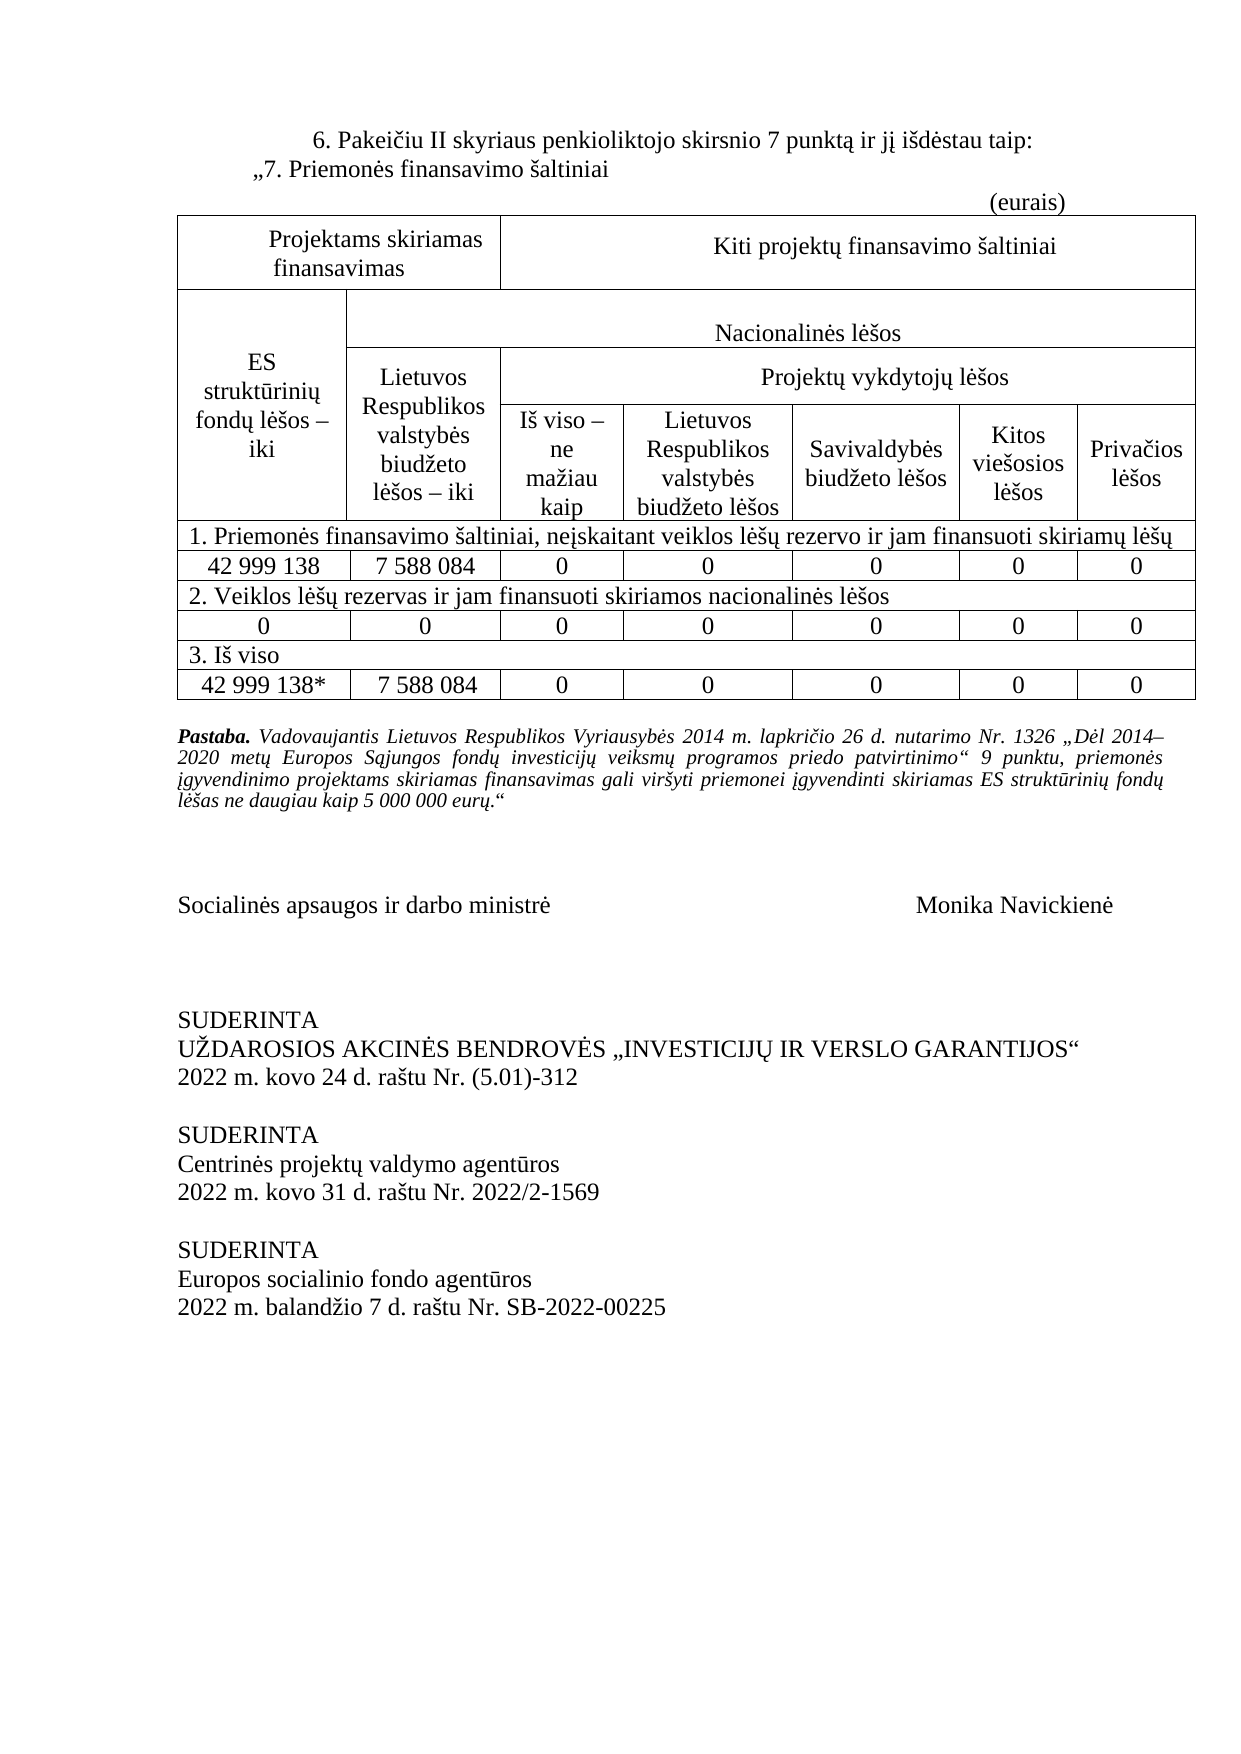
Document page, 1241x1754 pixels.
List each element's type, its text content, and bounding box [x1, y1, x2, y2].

table_cell 0 [501, 670, 623, 699]
table_cell 0 [178, 611, 350, 639]
table_cell Lietuvos Respublikos valstybės biudžeto lėšos – iki [347, 348, 500, 520]
text „7. Priemonės finansavimo šaltiniai [177, 154, 1167, 182]
text SUDERINTA [177, 1235, 1167, 1264]
table_cell Iš viso – ne mažiau kaip [501, 405, 623, 520]
table_cell 0 [960, 551, 1077, 580]
text 2022 m. kovo 31 d. raštu Nr. 2022/2-1569 [177, 1177, 1167, 1206]
table_cell 0 [1078, 551, 1195, 580]
table_cell 0 [960, 670, 1077, 699]
table_cell 0 [624, 551, 792, 580]
table_cell 0 [793, 551, 959, 580]
text Europos socialinio fondo agentūros [177, 1264, 1167, 1292]
text 2022 m. kovo 24 d. raštu Nr. (5.01)-312 [177, 1062, 1167, 1091]
table_cell Projektų vykdytojų lėšos [501, 348, 1195, 404]
table_cell Savivaldybės biudžeto lėšos [793, 405, 959, 520]
table_cell ES struktūrinių fondų lėšos – iki [178, 290, 346, 520]
table_cell 2. Veiklos lėšų rezervas ir jam finansuoti skiriamos nacionalinės lėšos [178, 581, 1195, 610]
text (eurais) [177, 187, 1181, 215]
table_cell 0 [793, 611, 959, 639]
text Pastaba. Vadovaujantis Lietuvos Respublikos Vyriausybės 2014 m. lapkričio 26 d. nutarimo Nr. 1326 „Dėl 2014–2020 metų Europos Sąjungos fondų investicijų veiksmų programos priedo patvirtinimo“ 9 punktu, priemonės įgyvendinimo projektams skiriamas finansavimas gali viršyti priemonei įgyvendinti skiriamas ES struktūrinių fondų lėšas ne daugiau kaip 5 000 000 eurų.“ [177, 726, 1167, 812]
table_cell Privačios lėšos [1078, 405, 1195, 520]
table_cell 1. Priemonės finansavimo šaltiniai, neįskaitant veiklos lėšų rezervo ir jam finansuoti skiriamų lėšų [178, 521, 1195, 550]
text UŽDAROSIOS AKCINĖS BENDROVĖS „INVESTICIJŲ IR VERSLO GARANTIJOS“ [177, 1034, 1167, 1062]
table_cell 7 588 084 [351, 670, 500, 699]
table_cell 0 [793, 670, 959, 699]
table_header Kiti projektų finansavimo šaltiniai [501, 216, 1195, 289]
table_cell 0 [960, 611, 1077, 639]
text Centrinės projektų valdymo agentūros [177, 1149, 1167, 1177]
table_cell Kitos viešosios lėšos [960, 405, 1077, 520]
table_cell Lietuvos Respublikos valstybės biudžeto lėšos [624, 405, 792, 520]
table_header Projektams skiriamas finansavimas [178, 216, 500, 289]
text SUDERINTA [177, 1120, 1167, 1149]
table_cell 0 [1078, 611, 1195, 639]
table_cell 42 999 138 [178, 551, 350, 580]
table_cell 0 [1078, 670, 1195, 699]
table_cell 0 [624, 611, 792, 639]
text SUDERINTA [177, 1005, 1167, 1034]
table_cell Nacionalinės lėšos [347, 290, 1195, 347]
text Socialinės apsaugos ir darbo ministrė Monika Navickienė [177, 890, 1167, 919]
table_cell 42 999 138* [178, 670, 350, 699]
table_cell 0 [501, 551, 623, 580]
text 6. Pakeičiu II skyriaus penkioliktojo skirsnio 7 punktą ir jį išdėstau taip: [177, 125, 1167, 154]
text 2022 m. balandžio 7 d. raštu Nr. SB-2022-00225 [177, 1292, 1167, 1321]
table_cell 3. Iš viso [178, 641, 1195, 669]
table_cell 0 [501, 611, 623, 639]
table_cell 7 588 084 [351, 551, 500, 580]
table_cell 0 [351, 611, 500, 639]
table_cell 0 [624, 670, 792, 699]
